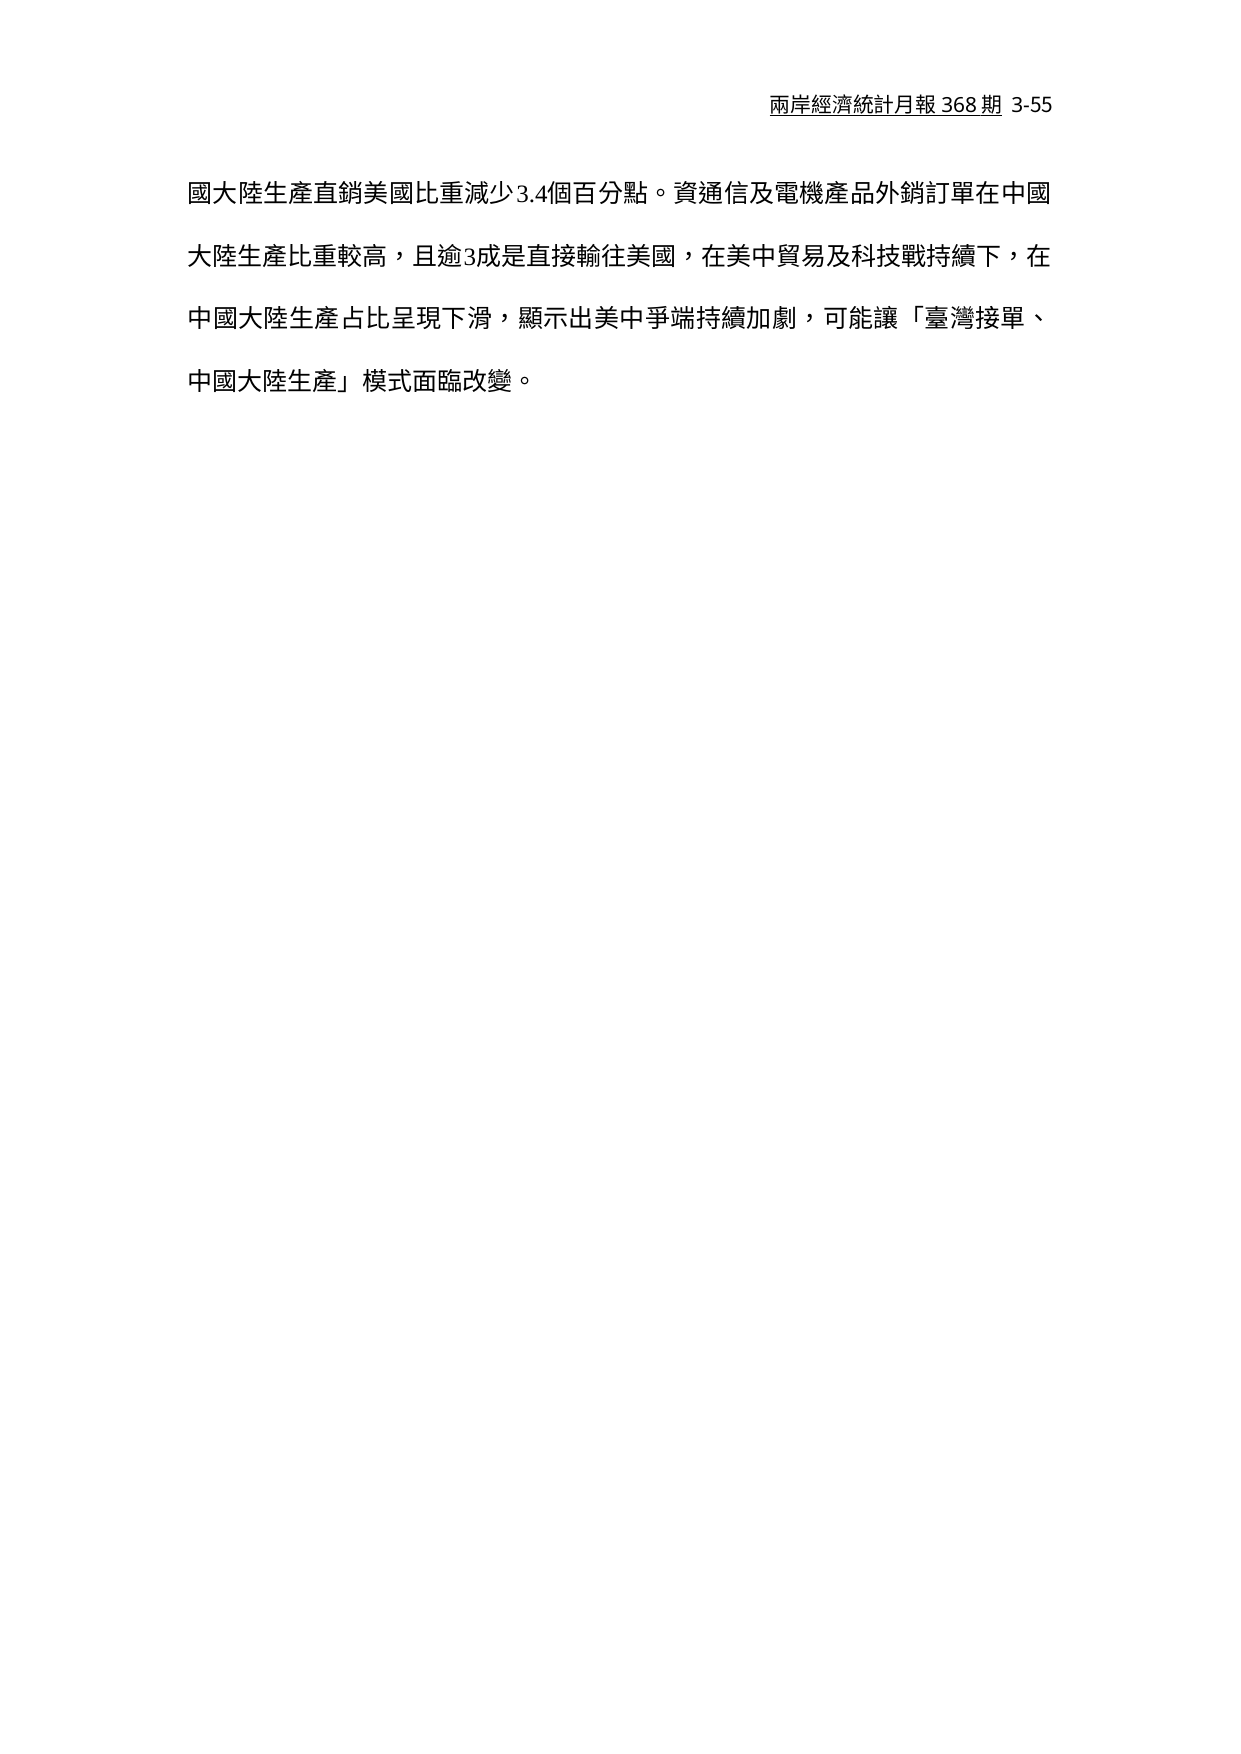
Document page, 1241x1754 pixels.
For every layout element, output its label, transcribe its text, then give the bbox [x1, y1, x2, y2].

text 國大陸生產直銷美國比重減少3.4個百分點。資通信及電機產品外銷訂單在中國大陸生產比重較高，且逾3成是直接輸往美國，在美中貿易及科技戰持續下，在中國大陸生產占比呈現下滑，顯示出美中爭端持續加劇，可能讓「臺灣接單、中國大陸生產」模式面臨改變。 [187, 150, 1053, 400]
